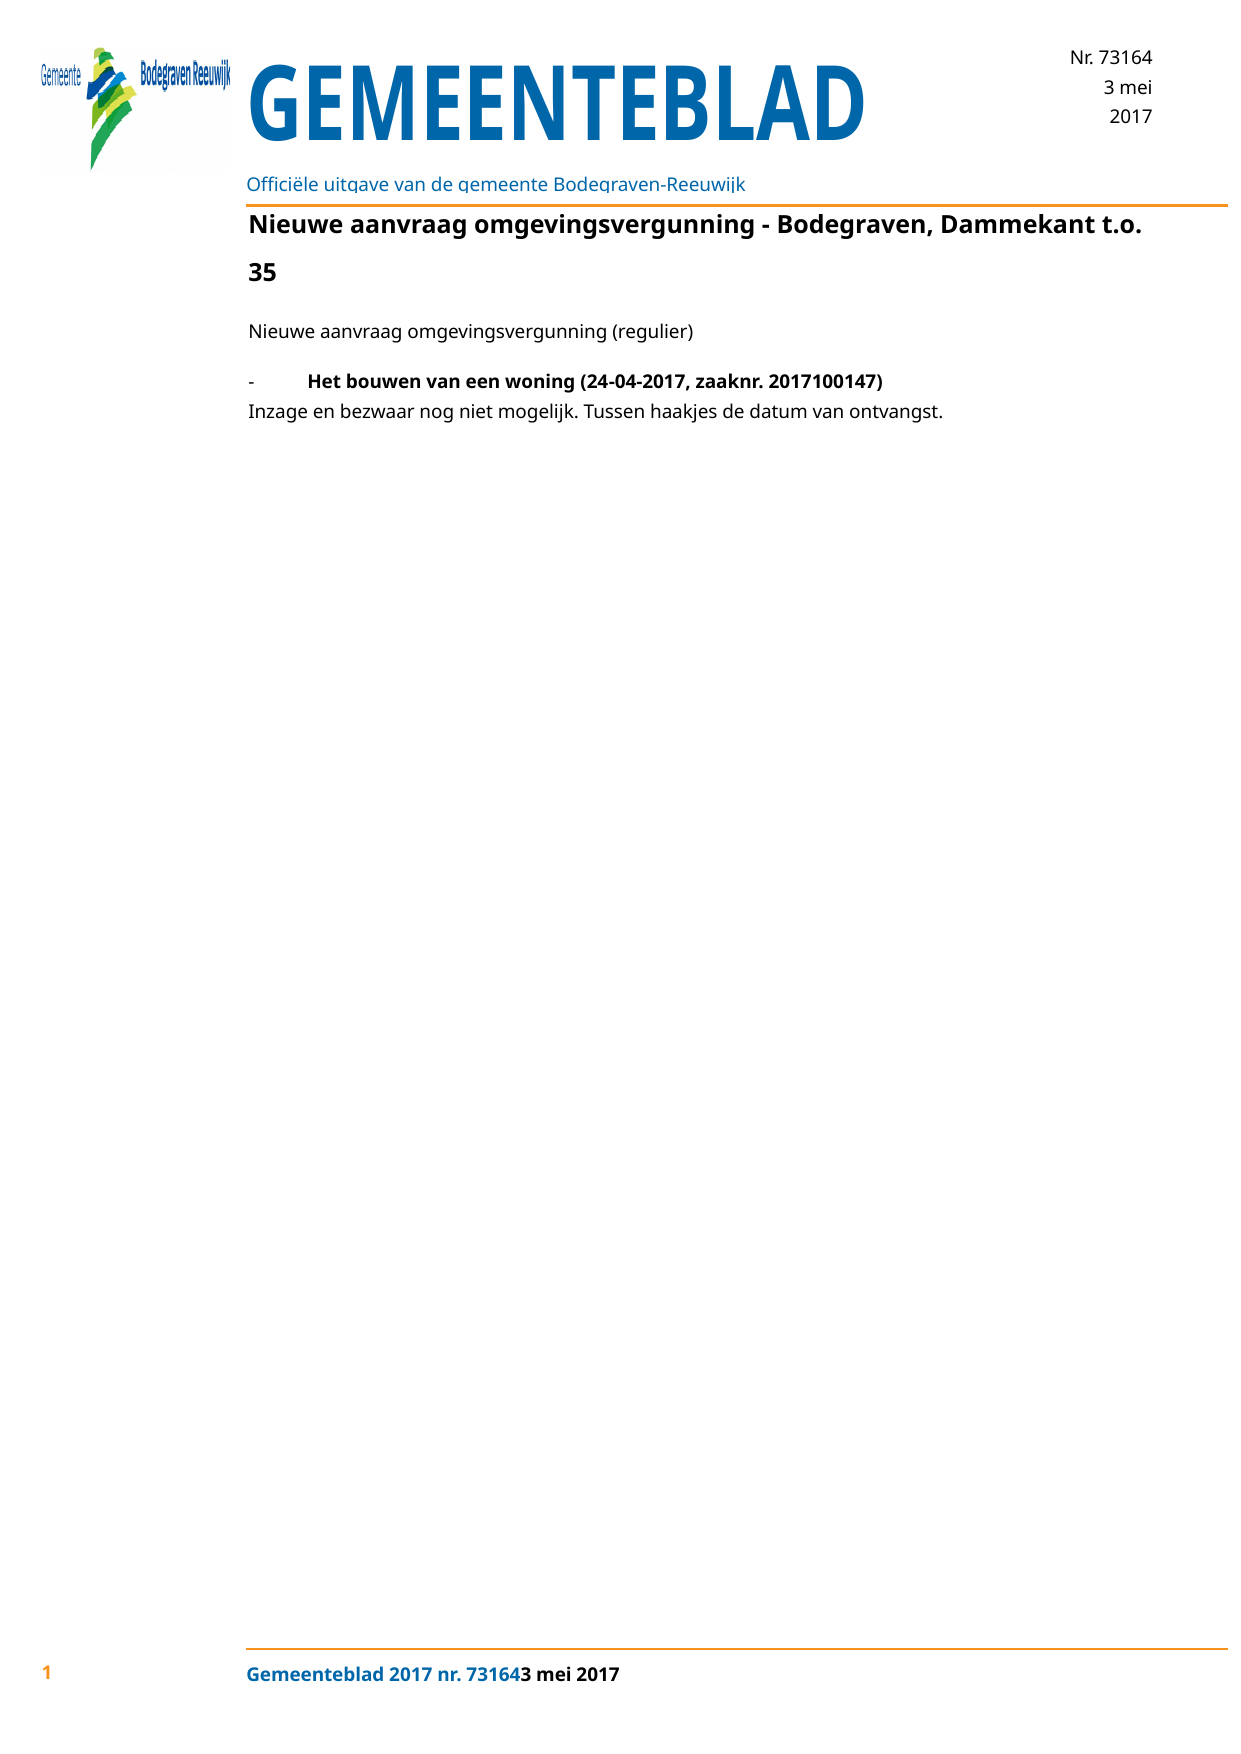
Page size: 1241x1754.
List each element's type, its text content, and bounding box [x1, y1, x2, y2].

picture [41, 47, 231, 172]
text Nieuwe aanvraag omgevingsvergunning (regulier) [248, 318, 1152, 344]
text Nieuwe aanvraag omgevingsvergunning - Bodegraven, Dammekant t.o. 35 [248, 207, 1152, 288]
text Inzage en bezwaar nog niet mogelijk. Tussen haakjes de datum van ontvangst. [248, 398, 1152, 424]
list Het bouwen van een woning (24‑04‑2017, zaaknr. 2017100147) [248, 368, 1152, 394]
